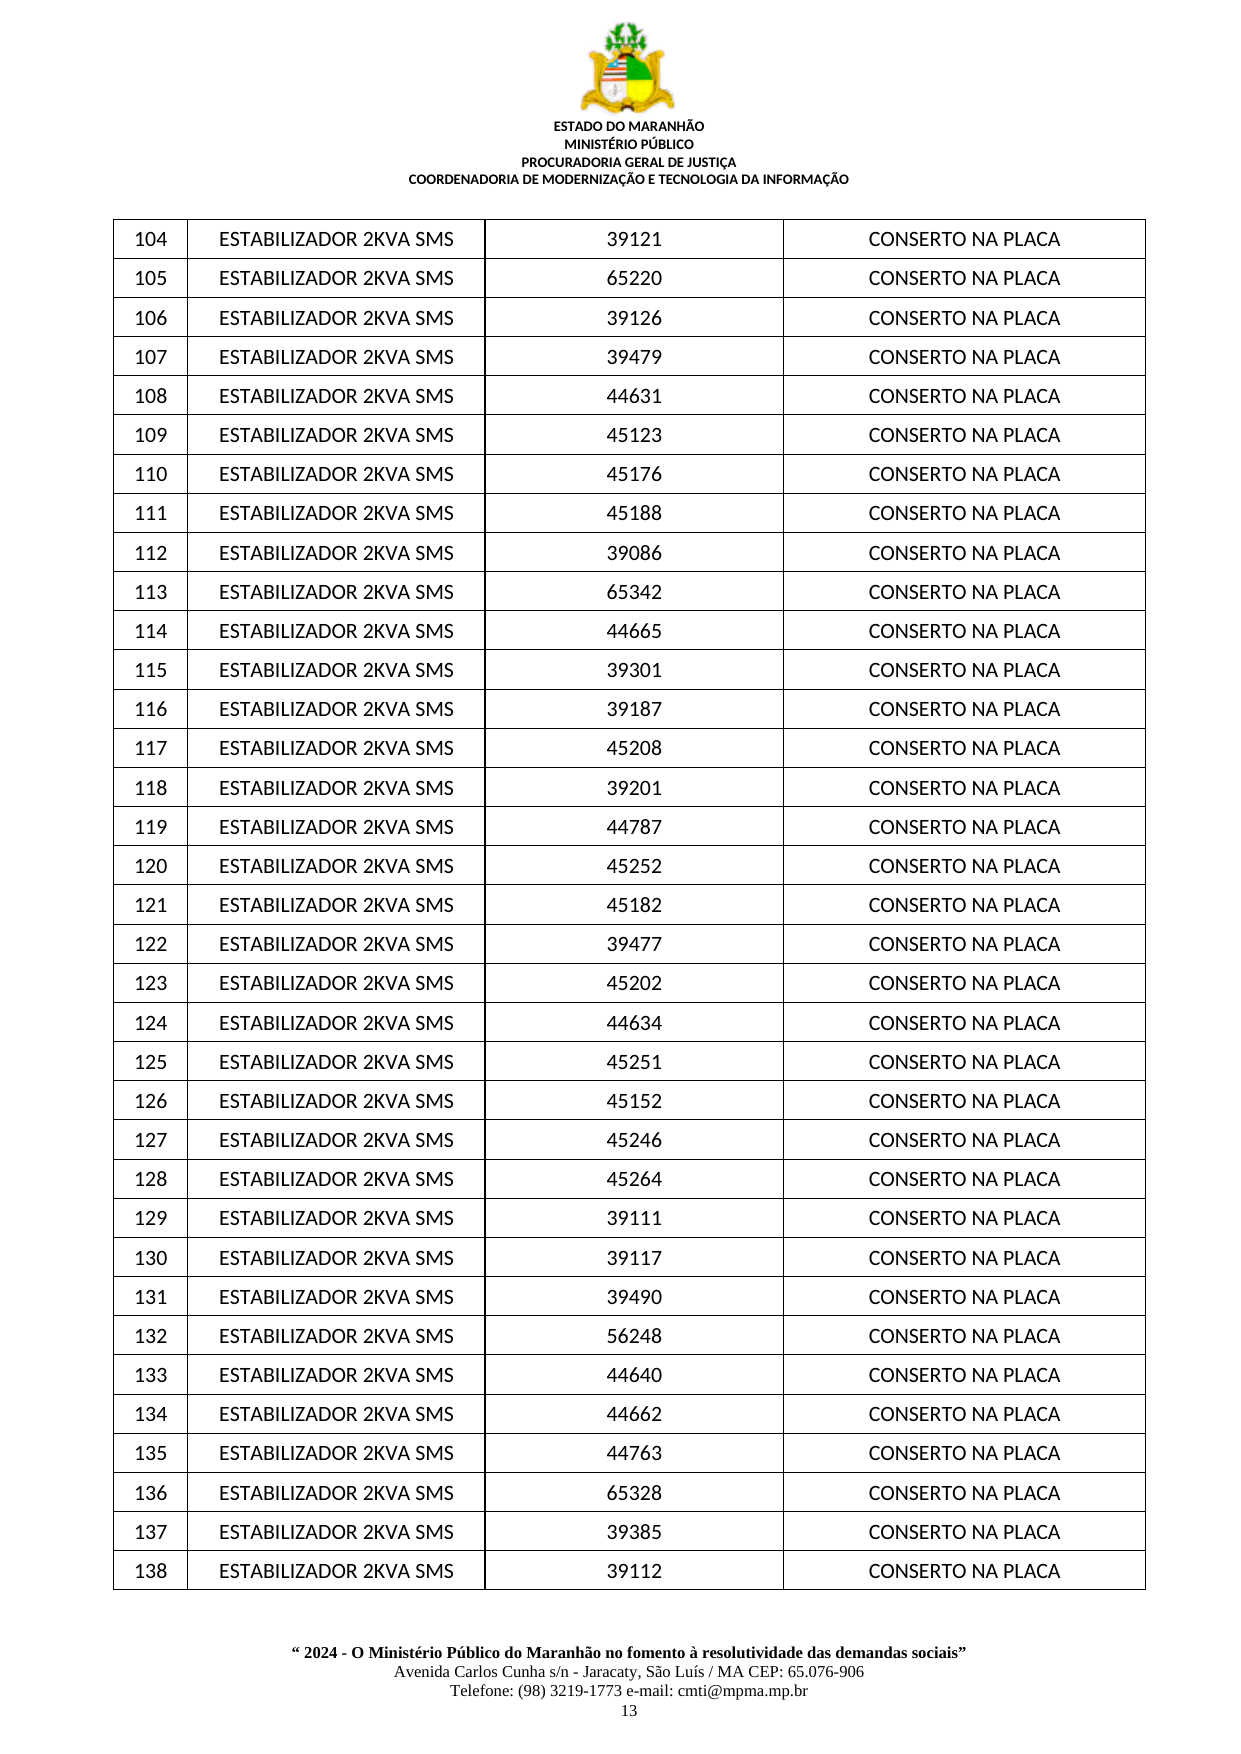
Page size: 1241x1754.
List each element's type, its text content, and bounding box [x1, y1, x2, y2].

table_cell CONSERTO NA PLACA [784, 259, 1145, 297]
table_cell ESTABILIZADOR 2KVA SMS [188, 846, 484, 884]
table_cell ESTABILIZADOR 2KVA SMS [188, 1238, 484, 1276]
table_cell 65342 [486, 572, 783, 610]
table_cell ESTABILIZADOR 2KVA SMS [188, 415, 484, 453]
table_cell 39301 [486, 650, 783, 688]
table_cell CONSERTO NA PLACA [784, 1551, 1145, 1589]
table_cell 39111 [486, 1199, 783, 1237]
table_cell CONSERTO NA PLACA [784, 1238, 1145, 1276]
table_cell 44763 [486, 1434, 783, 1472]
table_cell 110 [114, 455, 187, 493]
table_cell CONSERTO NA PLACA [784, 1512, 1145, 1550]
table_cell 134 [114, 1395, 187, 1433]
table_cell CONSERTO NA PLACA [784, 1355, 1145, 1393]
table_cell 45251 [486, 1042, 783, 1080]
table_cell ESTABILIZADOR 2KVA SMS [188, 1277, 484, 1315]
table_cell 39126 [486, 298, 783, 336]
table_cell CONSERTO NA PLACA [784, 729, 1145, 767]
table_cell ESTABILIZADOR 2KVA SMS [188, 1316, 484, 1354]
table_cell ESTABILIZADOR 2KVA SMS [188, 964, 484, 1002]
table_cell ESTABILIZADOR 2KVA SMS [188, 729, 484, 767]
table_cell ESTABILIZADOR 2KVA SMS [188, 1355, 484, 1393]
table_cell ESTABILIZADOR 2KVA SMS [188, 1473, 484, 1511]
table_cell CONSERTO NA PLACA [784, 455, 1145, 493]
table_cell ESTABILIZADOR 2KVA SMS [188, 1199, 484, 1237]
table_cell CONSERTO NA PLACA [784, 1081, 1145, 1119]
table_cell 39479 [486, 337, 783, 375]
table_cell CONSERTO NA PLACA [784, 1199, 1145, 1237]
table_cell CONSERTO NA PLACA [784, 376, 1145, 414]
table_cell CONSERTO NA PLACA [784, 964, 1145, 1002]
table_cell 39112 [486, 1551, 783, 1589]
table_cell CONSERTO NA PLACA [784, 494, 1145, 532]
table_cell 122 [114, 925, 187, 963]
table_cell CONSERTO NA PLACA [784, 1434, 1145, 1472]
table_cell CONSERTO NA PLACA [784, 415, 1145, 453]
table_cell 138 [114, 1551, 187, 1589]
table_cell CONSERTO NA PLACA [784, 1277, 1145, 1315]
table_cell CONSERTO NA PLACA [784, 533, 1145, 571]
table_cell CONSERTO NA PLACA [784, 611, 1145, 649]
table_cell 45246 [486, 1120, 783, 1158]
table_cell CONSERTO NA PLACA [784, 1003, 1145, 1041]
table_cell 131 [114, 1277, 187, 1315]
table_cell ESTABILIZADOR 2KVA SMS [188, 1081, 484, 1119]
table_cell ESTABILIZADOR 2KVA SMS [188, 650, 484, 688]
table_cell CONSERTO NA PLACA [784, 690, 1145, 728]
table_cell 121 [114, 885, 187, 923]
table_cell CONSERTO NA PLACA [784, 885, 1145, 923]
table_cell 56248 [486, 1316, 783, 1354]
table_cell 116 [114, 690, 187, 728]
table_cell 135 [114, 1434, 187, 1472]
table_cell 124 [114, 1003, 187, 1041]
table_cell CONSERTO NA PLACA [784, 220, 1145, 258]
table_cell 111 [114, 494, 187, 532]
table_cell 44662 [486, 1395, 783, 1433]
table_cell 65220 [486, 259, 783, 297]
table_cell 133 [114, 1355, 187, 1393]
table_cell CONSERTO NA PLACA [784, 925, 1145, 963]
table_cell CONSERTO NA PLACA [784, 807, 1145, 845]
table_cell 45152 [486, 1081, 783, 1119]
table_cell ESTABILIZADOR 2KVA SMS [188, 768, 484, 806]
table_cell 123 [114, 964, 187, 1002]
table_cell ESTABILIZADOR 2KVA SMS [188, 1042, 484, 1080]
table_cell 113 [114, 572, 187, 610]
table_cell 44634 [486, 1003, 783, 1041]
table_cell 44787 [486, 807, 783, 845]
table_cell 119 [114, 807, 187, 845]
table_cell ESTABILIZADOR 2KVA SMS [188, 533, 484, 571]
table_cell ESTABILIZADOR 2KVA SMS [188, 1160, 484, 1198]
table_cell ESTABILIZADOR 2KVA SMS [188, 455, 484, 493]
table_cell 107 [114, 337, 187, 375]
table_cell CONSERTO NA PLACA [784, 846, 1145, 884]
table_cell 117 [114, 729, 187, 767]
table_cell ESTABILIZADOR 2KVA SMS [188, 1003, 484, 1041]
table_cell ESTABILIZADOR 2KVA SMS [188, 690, 484, 728]
table_cell 115 [114, 650, 187, 688]
table_cell ESTABILIZADOR 2KVA SMS [188, 807, 484, 845]
table_cell ESTABILIZADOR 2KVA SMS [188, 220, 484, 258]
table_cell ESTABILIZADOR 2KVA SMS [188, 1434, 484, 1472]
table_cell 39086 [486, 533, 783, 571]
table_cell ESTABILIZADOR 2KVA SMS [188, 1120, 484, 1158]
table_cell 118 [114, 768, 187, 806]
table_cell 112 [114, 533, 187, 571]
table_cell 125 [114, 1042, 187, 1080]
table_cell CONSERTO NA PLACA [784, 1160, 1145, 1198]
table_cell 120 [114, 846, 187, 884]
table_cell ESTABILIZADOR 2KVA SMS [188, 494, 484, 532]
table_cell 45264 [486, 1160, 783, 1198]
table_cell 45252 [486, 846, 783, 884]
table_cell ESTABILIZADOR 2KVA SMS [188, 611, 484, 649]
table_cell CONSERTO NA PLACA [784, 1473, 1145, 1511]
table_cell 39490 [486, 1277, 783, 1315]
table_cell 130 [114, 1238, 187, 1276]
table_cell 39477 [486, 925, 783, 963]
table_cell CONSERTO NA PLACA [784, 768, 1145, 806]
table_cell 44640 [486, 1355, 783, 1393]
table_cell 105 [114, 259, 187, 297]
table_cell 136 [114, 1473, 187, 1511]
table_cell ESTABILIZADOR 2KVA SMS [188, 298, 484, 336]
table_cell 127 [114, 1120, 187, 1158]
table_cell 39121 [486, 220, 783, 258]
table_cell CONSERTO NA PLACA [784, 1120, 1145, 1158]
table_cell 39187 [486, 690, 783, 728]
table_cell CONSERTO NA PLACA [784, 298, 1145, 336]
table_cell 44665 [486, 611, 783, 649]
table_cell 45182 [486, 885, 783, 923]
table_cell 45202 [486, 964, 783, 1002]
table_cell CONSERTO NA PLACA [784, 1042, 1145, 1080]
table_cell 137 [114, 1512, 187, 1550]
table_cell 128 [114, 1160, 187, 1198]
table_cell ESTABILIZADOR 2KVA SMS [188, 885, 484, 923]
table_cell ESTABILIZADOR 2KVA SMS [188, 572, 484, 610]
table_cell 45208 [486, 729, 783, 767]
table_cell 45176 [486, 455, 783, 493]
table_cell 109 [114, 415, 187, 453]
table_cell 114 [114, 611, 187, 649]
table_cell 39117 [486, 1238, 783, 1276]
table_cell ESTABILIZADOR 2KVA SMS [188, 1512, 484, 1550]
table_cell ESTABILIZADOR 2KVA SMS [188, 376, 484, 414]
table_cell ESTABILIZADOR 2KVA SMS [188, 259, 484, 297]
table_cell CONSERTO NA PLACA [784, 572, 1145, 610]
table_cell ESTABILIZADOR 2KVA SMS [188, 1395, 484, 1433]
table_cell 129 [114, 1199, 187, 1237]
table_cell 44631 [486, 376, 783, 414]
table_cell ESTABILIZADOR 2KVA SMS [188, 1551, 484, 1589]
table_cell 45123 [486, 415, 783, 453]
table_cell ESTABILIZADOR 2KVA SMS [188, 925, 484, 963]
table_cell CONSERTO NA PLACA [784, 650, 1145, 688]
table_cell 39385 [486, 1512, 783, 1550]
table_cell 65328 [486, 1473, 783, 1511]
table_cell 132 [114, 1316, 187, 1354]
table_cell CONSERTO NA PLACA [784, 1395, 1145, 1433]
table_cell 104 [114, 220, 187, 258]
table_cell CONSERTO NA PLACA [784, 337, 1145, 375]
table_cell 108 [114, 376, 187, 414]
table_cell 106 [114, 298, 187, 336]
table_cell ESTABILIZADOR 2KVA SMS [188, 337, 484, 375]
table_cell 39201 [486, 768, 783, 806]
table_cell 45188 [486, 494, 783, 532]
table_cell 126 [114, 1081, 187, 1119]
table_cell CONSERTO NA PLACA [784, 1316, 1145, 1354]
